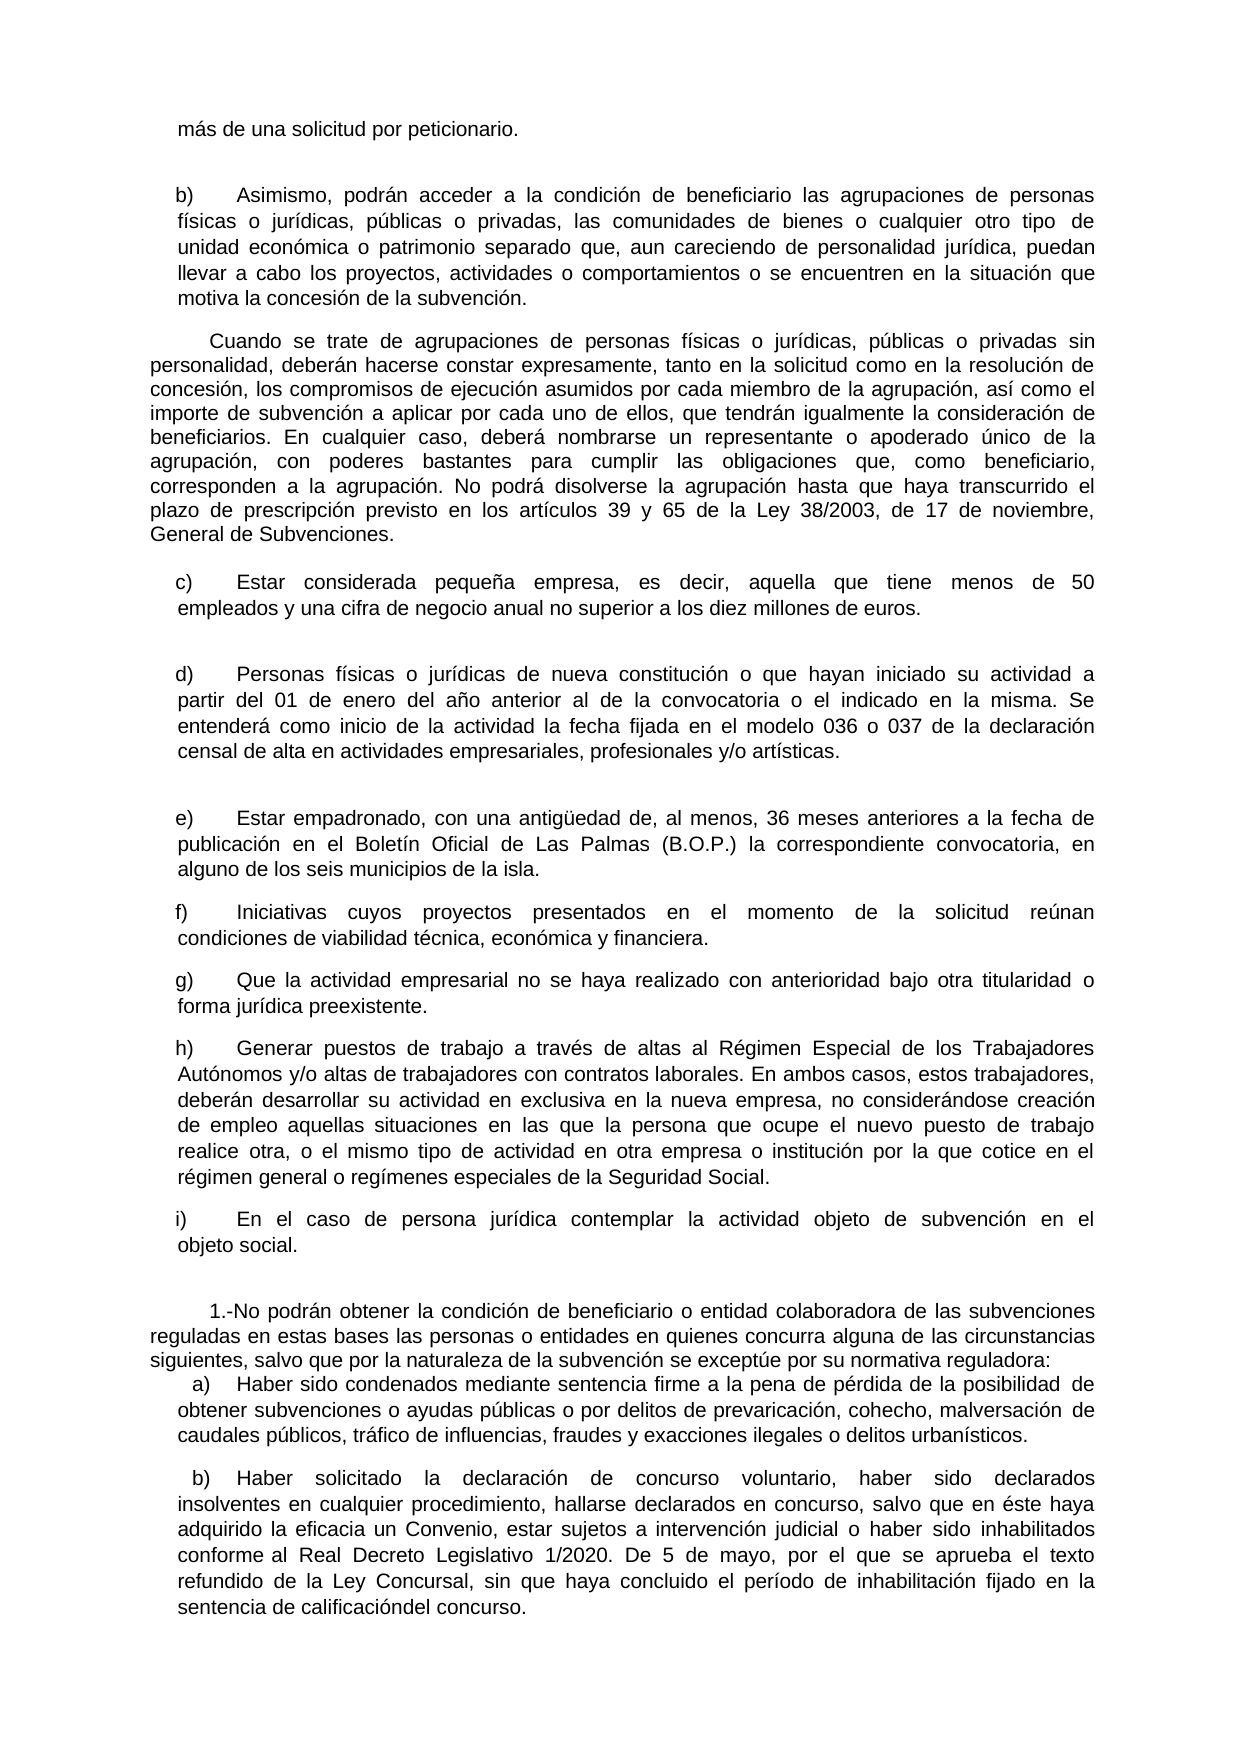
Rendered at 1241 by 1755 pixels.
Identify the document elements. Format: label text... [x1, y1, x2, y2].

list Haber solicitado la declaración de concurso voluntario, haber sido declarados insolventes en cualquier procedimiento, hallarse declarados en concurso, salvo que en éste haya adquirido la eficacia un Convenio, estar sujetos a intervención judicial o haber sido inhabilitados conforme al Real Decreto Legislativo 1/2020. De 5 de mayo, por el que se aprueba el texto refundido de la Ley Concursal, sin que haya concluido el período de inhabilitación fijado en la sentencia de calificacióndel concurso. [139, 1466, 1095, 1619]
list Haber sido condenados mediante sentencia firme a la pena de pérdida de la posibilidad de obtener subvenciones o ayudas públicas o por delitos de prevaricación, cohecho, malversación de caudales públicos, tráfico de influencias, fraudes y exacciones ilegales o delitos urbanísticos. [139, 1372, 1095, 1447]
list Asimismo, podrán acceder a la condición de beneficiario las agrupaciones de personas físicas o jurídicas, públicas o privadas, las comunidades de bienes o cualquier otro tipo de unidad económica o patrimonio separado que, aun careciendo de personalidad jurídica, puedan llevar a cabo los proyectos, actividades o comportamientos o se encuentren en la situación que motiva la concesión de la subvención. [139, 183, 1095, 310]
list Estar considerada pequeña empresa, es decir, aquella que tiene menos de 50 empleados y una cifra de negocio anual no superior a los diez millones de euros. [139, 570, 1095, 619]
list Iniciativas cuyos proyectos presentados en el momento de la solicitud reúnan condiciones de viabilidad técnica, económica y financiera. [139, 899, 1095, 949]
text Cuando se trate de agrupaciones de personas físicas o jurídicas, públicas o privadas sin personalidad, deberán hacerse constar expresamente, tanto en la solicitud como en la resolución de concesión, los compromisos de ejecución asumidos por cada miembro de la agrupación, así como el importe de subvención a aplicar por cada uno de ellos, que tendrán igualmente la consideración de beneficiarios. En cualquier caso, deberá nombrarse un representante o apoderado único de la agrupación, con poderes bastantes para cumplir las obligaciones que, como beneficiario, corresponden a la agrupación. No podrá disolverse la agrupación hasta que haya transcurrido el plazo de prescripción previsto en los artículos 39 y 65 de la Ley 38/2003, de 17 de noviembre, General de Subvenciones. [150, 328, 1095, 546]
list Que la actividad empresarial no se haya realizado con anterioridad bajo otra titularidad o forma jurídica preexistente. [139, 968, 1095, 1017]
list Generar puestos de trabajo a través de altas al Régimen Especial de los Trabajadores Autónomos y/o altas de trabajadores con contratos laborales. En ambos casos, estos trabajadores, deberán desarrollar su actividad en exclusiva en la nueva empresa, no considerándose creación de empleo aquellas situaciones en las que la persona que ocupe el nuevo puesto de trabajo realice otra, o el mismo tipo de actividad en otra empresa o institución por la que cotice en el régimen general o regímenes especiales de la Seguridad Social. [139, 1036, 1095, 1189]
list Personas físicas o jurídicas de nueva constitución o que hayan iniciado su actividad a partir del 01 de enero del año anterior al de la convocatoria o el indicado en la misma. Se entenderá como inicio de la actividad la fecha fijada en el modelo 036 o 037 de la declaración censal de alta en actividades empresariales, profesionales y/o artísticas. [139, 662, 1095, 763]
list Estar empadronado, con una antigüedad de, al menos, 36 meses anteriores a la fecha de publicación en el Boletín Oficial de Las Palmas (B.O.P.) la correspondiente convocatoria, en alguno de los seis municipios de la isla. [139, 806, 1095, 881]
text más de una solicitud por peticionario. [177, 116, 1095, 140]
list En el caso de persona jurídica contemplar la actividad objeto de subvención en el objeto social. [139, 1207, 1095, 1257]
text 1.-No podrán obtener la condición de beneficiario o entidad colaboradora de las subvenciones reguladas en estas bases las personas o entidades en quienes concurra alguna de las circunstancias siguientes, salvo que por la naturaleza de la subvención se exceptúe por su normativa reguladora: [150, 1299, 1095, 1372]
